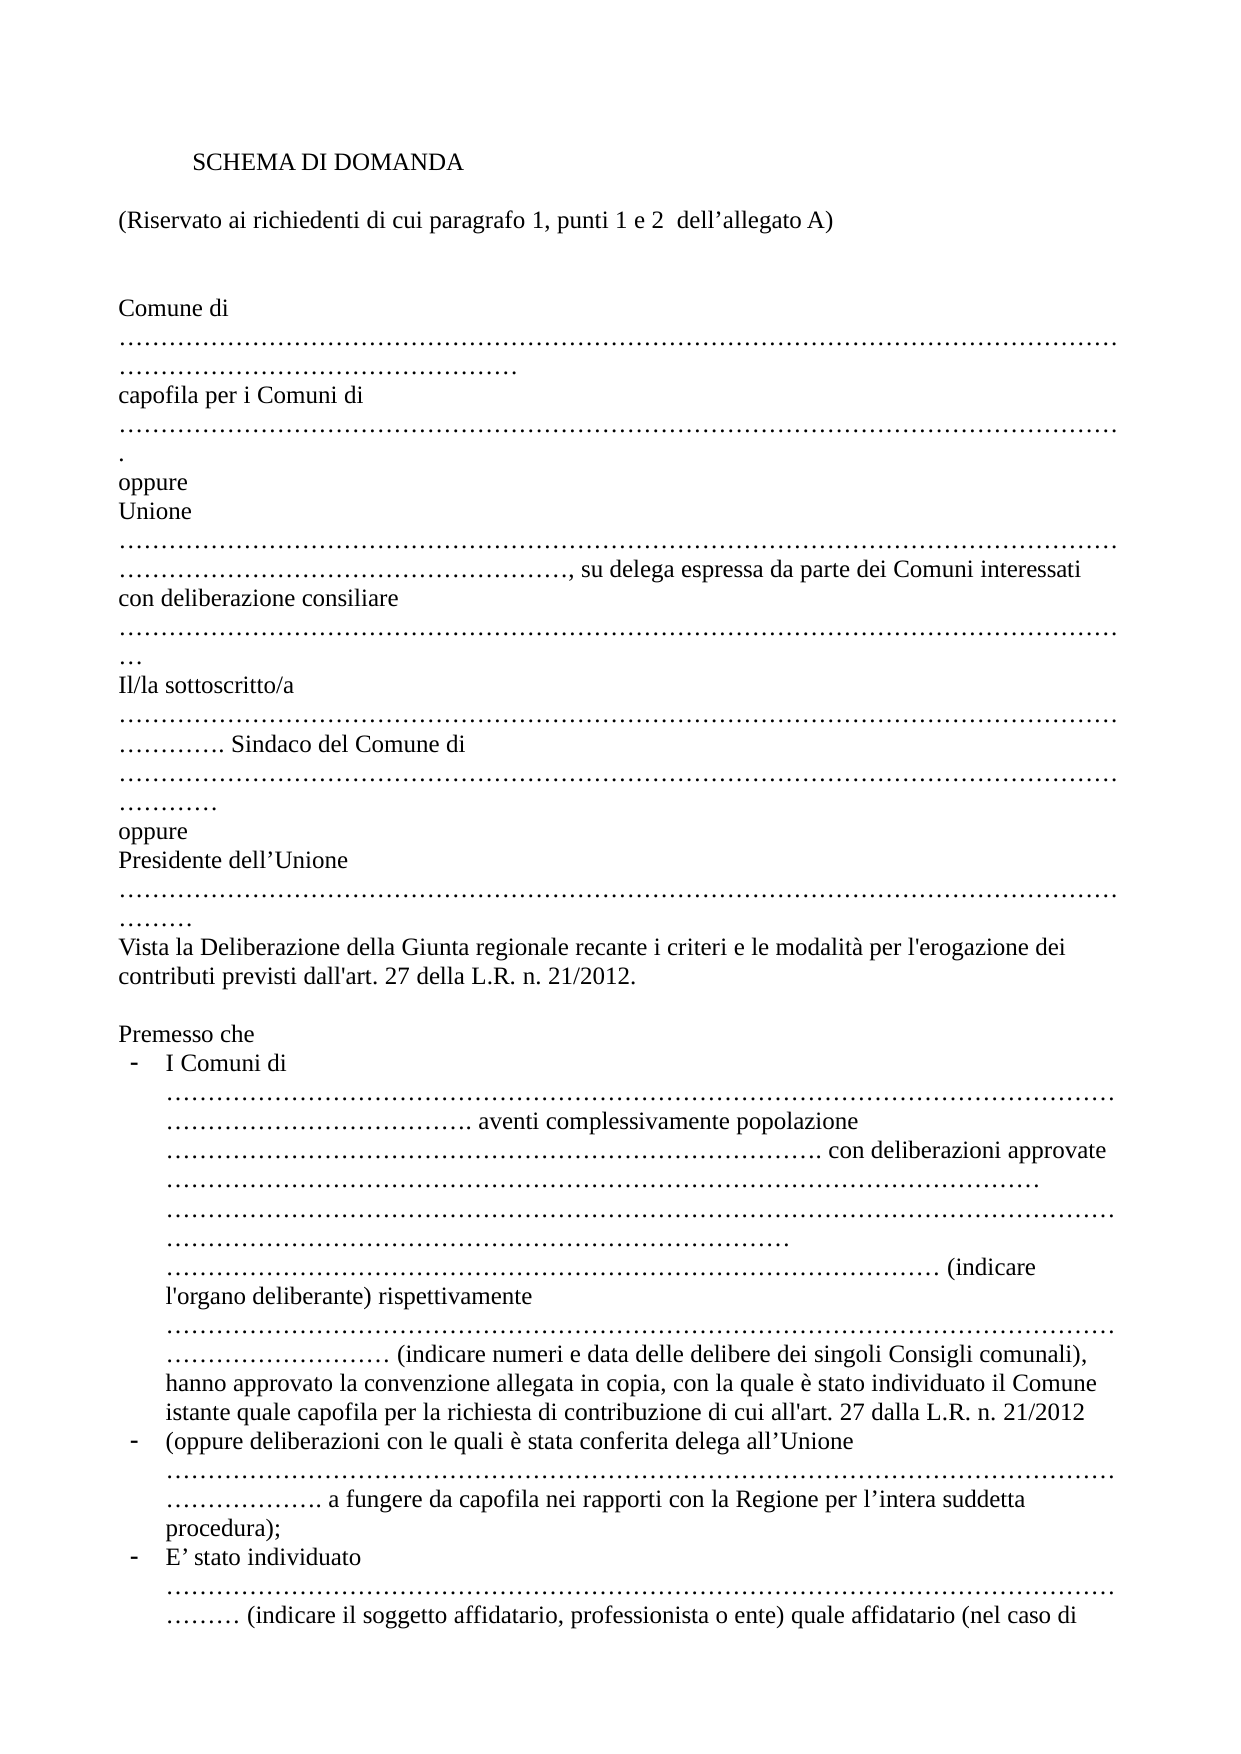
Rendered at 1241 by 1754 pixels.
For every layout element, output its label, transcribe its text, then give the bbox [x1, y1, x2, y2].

list I Comuni di ……………………………………………………………………………………………………………………………………. aventi complessivamente popolazione ……………………………………………………………………. con deliberazioni approvate …………………………………………………………………………………………… ……………………………………………………………………………………………………………………………………………………………………… ………………………………………………………………………………… (indicare l'organo deliberante) rispettivamente …………………………………………………………………………………………………………………………… (indicare numeri e data delle delibere dei singoli Consigli comunali), hanno approvato la convenzione allegata in copia, con la quale è stato individuato il Comune istante quale capofila per la richiesta di contribuzione di cui all'art. 27 dalla L.R. n. 21/2012 [130, 1048, 1122, 1426]
list E’ stato individuato …………………………………………………………………………………………………………… (indicare il soggetto affidatario, professionista o ente) quale affidatario (nel caso di [130, 1542, 1122, 1629]
list (oppure deliberazioni con le quali è stata conferita delega all’Unione ……………………………………………………………………………………………………………………. a fungere da capofila nei rapporti con la Regione per l’intera suddetta procedura); [130, 1426, 1122, 1542]
text SCHEMA DI DOMANDA [118, 147, 1122, 176]
text Comune di …………………………………………………………………………………………………………………………………………………… [118, 292, 1122, 380]
text oppure [118, 816, 1122, 845]
text oppure [118, 467, 1122, 496]
text Unione …………………………………………………………………………………………………………………………………………………………, su delega espressa da parte dei Comuni interessati con deliberazione consiliare …………………………………………………………………………………………………………… [118, 496, 1122, 670]
text Vista la Deliberazione della Giunta regionale recante i criteri e le modalità per l'erogazione dei contributi previsti dall'art. 27 della L.R. n. 21/2012. [118, 932, 1122, 990]
text Premesso che [118, 1019, 1122, 1048]
text (Riservato ai richiedenti di cui paragrafo 1, punti 1 e 2 dell’allegato A) [118, 205, 1122, 234]
text Il/la sottoscritto/a ……………………………………………………………………………………………………………………. Sindaco del Comune di …………………………………………………………………………………………………………………… [118, 670, 1122, 816]
text Presidente dell’Unione ………………………………………………………………………………………………………………… [118, 845, 1122, 932]
text capofila per i Comuni di …………………………………………………………………………………………………………. [118, 380, 1122, 467]
